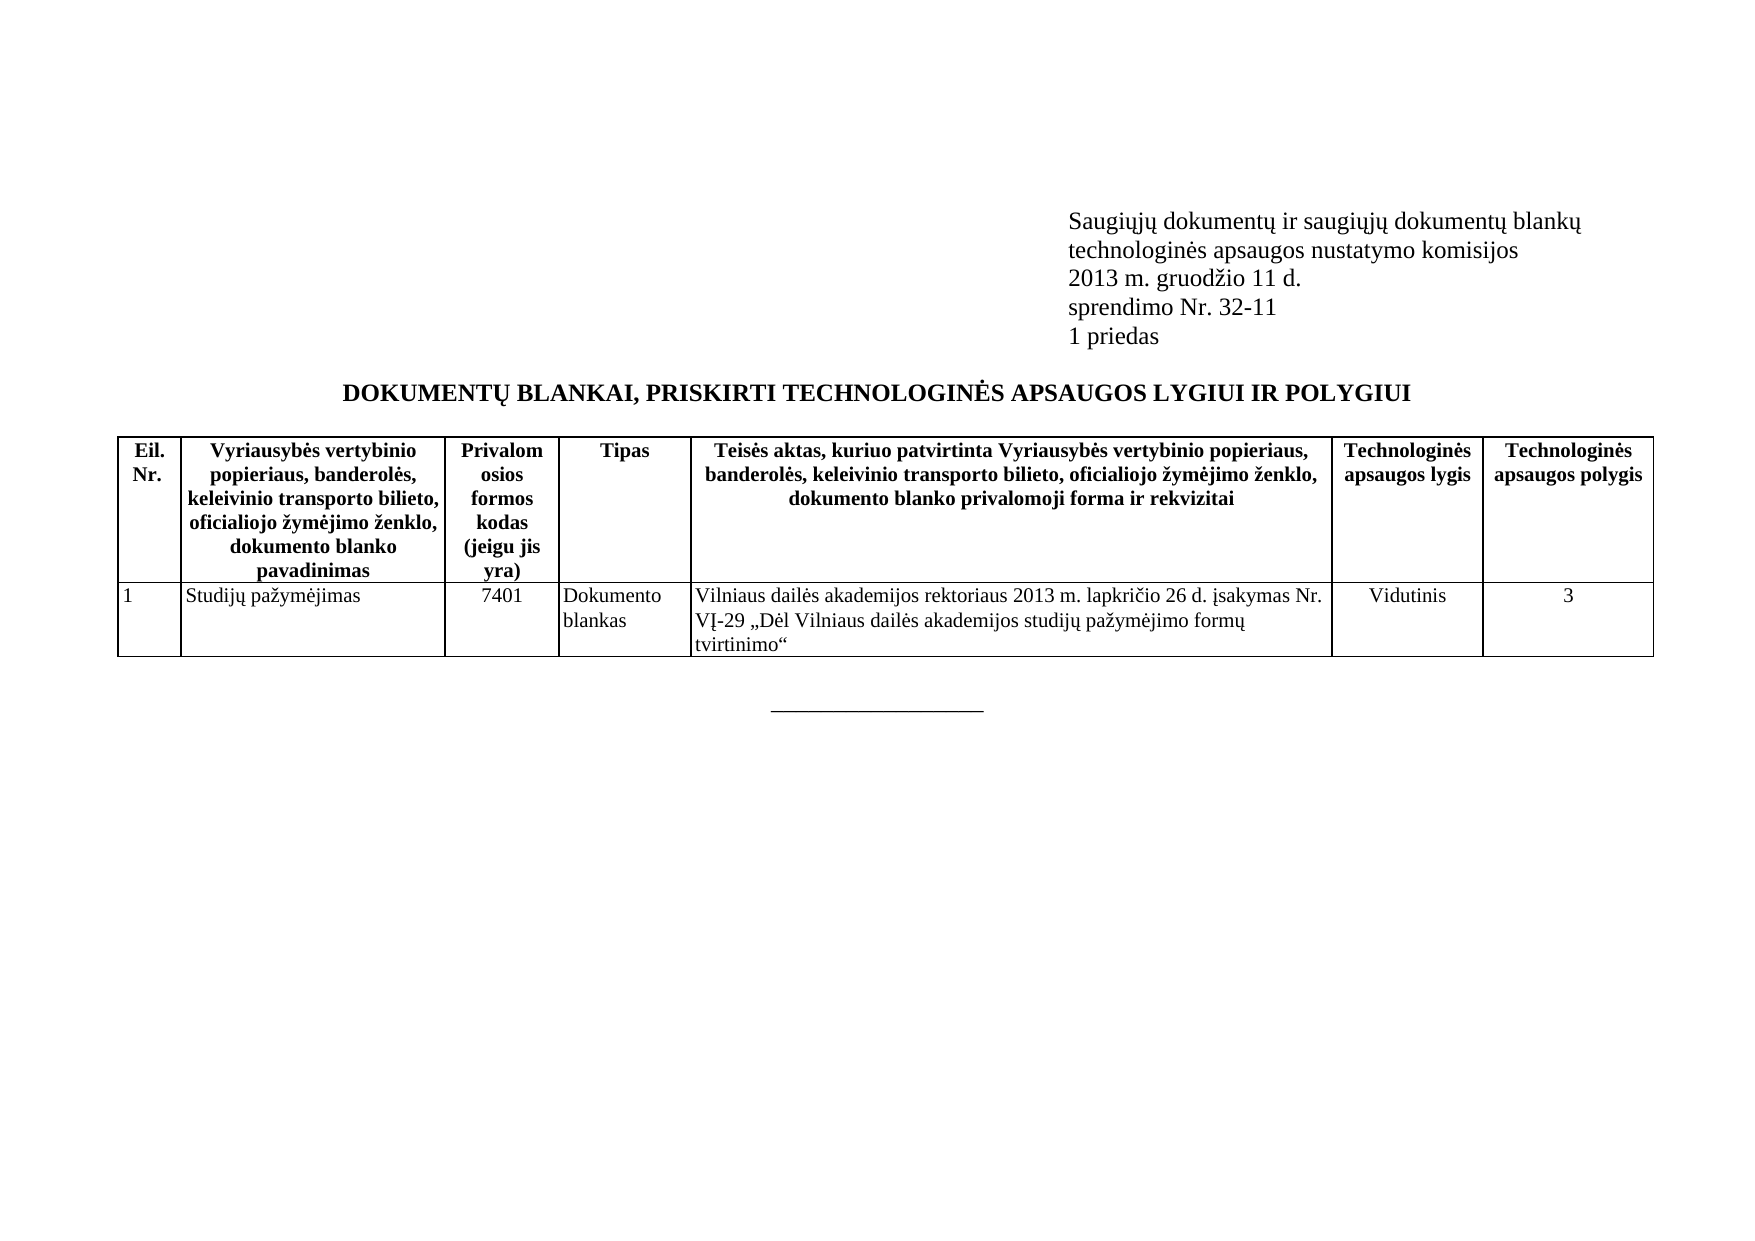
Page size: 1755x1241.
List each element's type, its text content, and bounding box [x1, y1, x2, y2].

table_header Technologinės apsaugos polygis [1484, 438, 1653, 582]
text DOKUMENTŲ BLANKAI, PRISKIRTI TECHNOLOGINĖS APSAUGOS LYGIUI IR POLYGIUI [118, 378, 1636, 407]
table_cell 1 [119, 583, 180, 656]
table_header Vyriausybės vertybinio popieriaus, banderolės, keleivinio transporto bilieto, oficialiojo žymėjimo ženklo, dokumento blanko pavadinimas [182, 438, 444, 582]
table_header Tipas [560, 438, 690, 582]
table_cell Vidutinis [1333, 583, 1482, 656]
text _________________ [118, 686, 1636, 715]
table_cell Dokumento blankas [560, 583, 690, 656]
table_cell 7401 [446, 583, 558, 656]
table_header Eil. Nr. [119, 438, 180, 582]
text 1 priedas [1068, 321, 1636, 350]
table_header Privalom osios formos kodas (jeigu jis yra) [446, 438, 558, 582]
text Saugiųjų dokumentų ir saugiųjų dokumentų blankų technologinės apsaugos nustatymo komisijos [1068, 206, 1636, 263]
text 2013 m. gruodžio 11 d. [1068, 263, 1636, 292]
table_header Teisės aktas, kuriuo patvirtinta Vyriausybės vertybinio popieriaus, banderolės, keleivinio transporto bilieto, oficialiojo žymėjimo ženklo, dokumento blanko privalomoji forma ir rekvizitai [692, 438, 1331, 582]
text sprendimo Nr. 32-11 [1068, 292, 1636, 321]
table_cell Vilniaus dailės akademijos rektoriaus 2013 m. lapkričio 26 d. įsakymas Nr. VĮ-29 „Dėl Vilniaus dailės akademijos studijų pažymėjimo formų tvirtinimo“ [692, 583, 1331, 656]
table_cell Studijų pažymėjimas [182, 583, 444, 656]
table_header Technologinės apsaugos lygis [1333, 438, 1482, 582]
table_cell 3 [1484, 583, 1653, 656]
